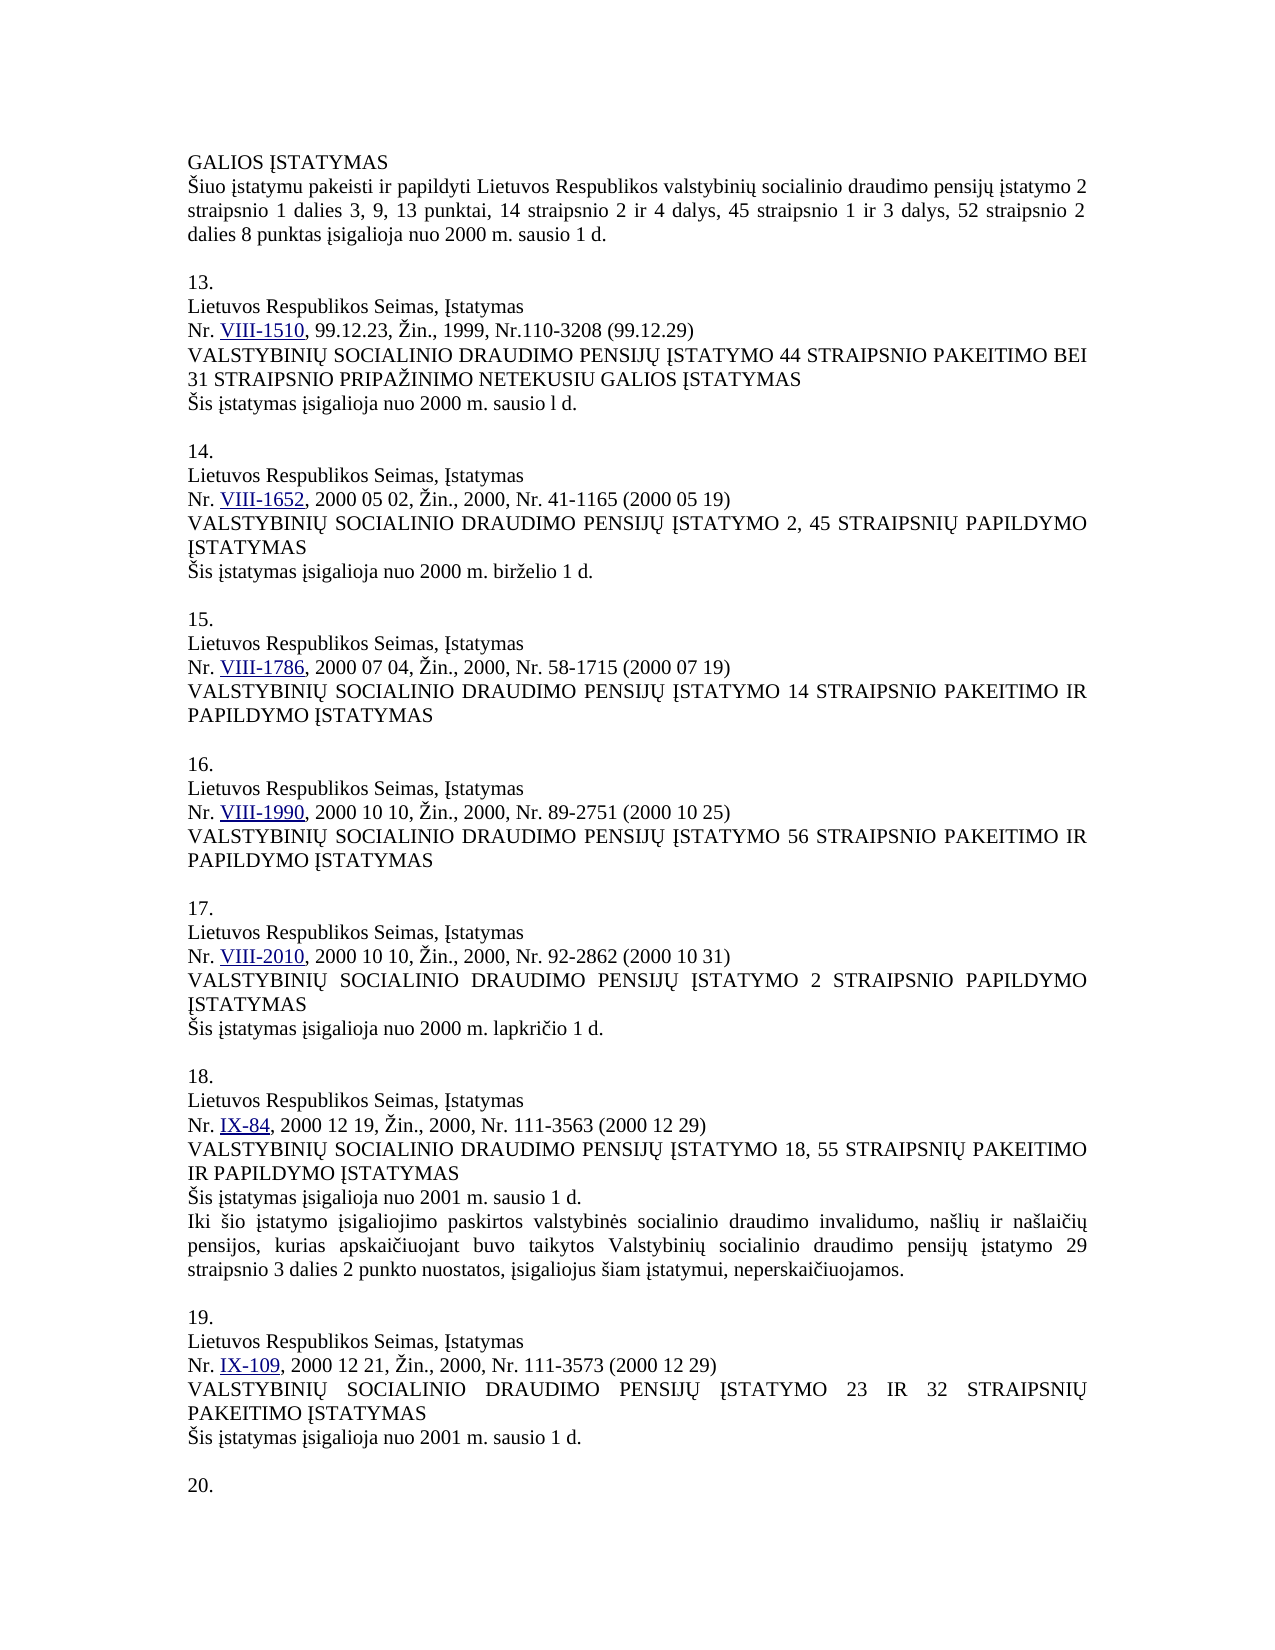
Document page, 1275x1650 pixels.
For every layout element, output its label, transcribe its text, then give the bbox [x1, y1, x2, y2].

text Lietuvos Respublikos Seimas, Įstatymas [187, 920, 1088, 944]
text Nr. VIII-1990, 2000 10 10, Žin., 2000, Nr. 89-2751 (2000 10 25) [187, 800, 1088, 824]
text Šis įstatymas įsigalioja nuo 2001 m. sausio 1 d. [187, 1425, 1088, 1449]
text Nr. IX-109, 2000 12 21, Žin., 2000, Nr. 111-3573 (2000 12 29) [187, 1353, 1088, 1377]
text VALSTYBINIŲ SOCIALINIO DRAUDIMO PENSIJŲ ĮSTATYMO 2, 45 STRAIPSNIŲ PAPILDYMO ĮSTATYMAS [187, 511, 1088, 559]
text Nr. VIII-1652, 2000 05 02, Žin., 2000, Nr. 41-1165 (2000 05 19) [187, 487, 1088, 511]
text Lietuvos Respublikos Seimas, Įstatymas [187, 1329, 1088, 1353]
text Lietuvos Respublikos Seimas, Įstatymas [187, 1088, 1088, 1112]
text Lietuvos Respublikos Seimas, Įstatymas [187, 631, 1088, 655]
text VALSTYBINIŲ SOCIALINIO DRAUDIMO PENSIJŲ ĮSTATYMO 23 IR 32 STRAIPSNIŲ PAKEITIMO ĮSTATYMAS [187, 1377, 1088, 1425]
text Iki šio įstatymo įsigaliojimo paskirtos valstybinės socialinio draudimo invalidumo, našlių ir našlaičių pensijos, kurias apskaičiuojant buvo taikytos Valstybinių socialinio draudimo pensijų įstatymo 29 straipsnio 3 dalies 2 punkto nuostatos, įsigaliojus šiam įstatymui, neperskaičiuojamos. [187, 1209, 1088, 1281]
text VALSTYBINIŲ SOCIALINIO DRAUDIMO PENSIJŲ ĮSTATYMO 44 STRAIPSNIO PAKEITIMO BEI 31 STRAIPSNIO PRIPAŽINIMO NETEKUSIU GALIOS ĮSTATYMAS [187, 342, 1088, 391]
text VALSTYBINIŲ SOCIALINIO DRAUDIMO PENSIJŲ ĮSTATYMO 56 STRAIPSNIO PAKEITIMO IR PAPILDYMO ĮSTATYMAS [187, 824, 1088, 872]
text Lietuvos Respublikos Seimas, Įstatymas [187, 463, 1088, 487]
text Nr. VIII-2010, 2000 10 10, Žin., 2000, Nr. 92-2862 (2000 10 31) [187, 944, 1088, 968]
text Lietuvos Respublikos Seimas, Įstatymas [187, 294, 1088, 318]
text Nr. VIII-1510, 99.12.23, Žin., 1999, Nr.110-3208 (99.12.29) [187, 318, 1088, 342]
text Šis įstatymas įsigalioja nuo 2000 m. sausio l d. [187, 391, 1088, 415]
text 16. [187, 752, 1088, 776]
text 13. [187, 270, 1088, 294]
text VALSTYBINIŲ SOCIALINIO DRAUDIMO PENSIJŲ ĮSTATYMO 2 STRAIPSNIO PAPILDYMO ĮSTATYMAS [187, 968, 1088, 1016]
text 15. [187, 607, 1088, 631]
text Lietuvos Respublikos Seimas, Įstatymas [187, 776, 1088, 800]
text 18. [187, 1064, 1088, 1088]
text 19. [187, 1305, 1088, 1329]
text Šis įstatymas įsigalioja nuo 2000 m. birželio 1 d. [187, 559, 1088, 583]
text 17. [187, 896, 1088, 920]
text GALIOS ĮSTATYMAS [187, 150, 1088, 174]
text VALSTYBINIŲ SOCIALINIO DRAUDIMO PENSIJŲ ĮSTATYMO 14 STRAIPSNIO PAKEITIMO IR PAPILDYMO ĮSTATYMAS [187, 679, 1088, 727]
text Šiuo įstatymu pakeisti ir papildyti Lietuvos Respublikos valstybinių socialinio draudimo pensijų įstatymo 2 straipsnio 1 dalies 3, 9, 13 punktai, 14 straipsnio 2 ir 4 dalys, 45 straipsnio 1 ir 3 dalys, 52 straipsnio 2 dalies 8 punktas įsigalioja nuo 2000 m. sausio 1 d. [187, 174, 1088, 246]
text VALSTYBINIŲ SOCIALINIO DRAUDIMO PENSIJŲ ĮSTATYMO 18, 55 STRAIPSNIŲ PAKEITIMO IR PAPILDYMO ĮSTATYMAS [187, 1137, 1088, 1185]
text Nr. IX-84, 2000 12 19, Žin., 2000, Nr. 111-3563 (2000 12 29) [187, 1112, 1088, 1137]
text Šis įstatymas įsigalioja nuo 2001 m. sausio 1 d. [187, 1185, 1088, 1209]
text 14. [187, 439, 1088, 463]
text Nr. VIII-1786, 2000 07 04, Žin., 2000, Nr. 58-1715 (2000 07 19) [187, 655, 1088, 679]
text Šis įstatymas įsigalioja nuo 2000 m. lapkričio 1 d. [187, 1016, 1088, 1040]
text 20. [187, 1473, 1088, 1497]
